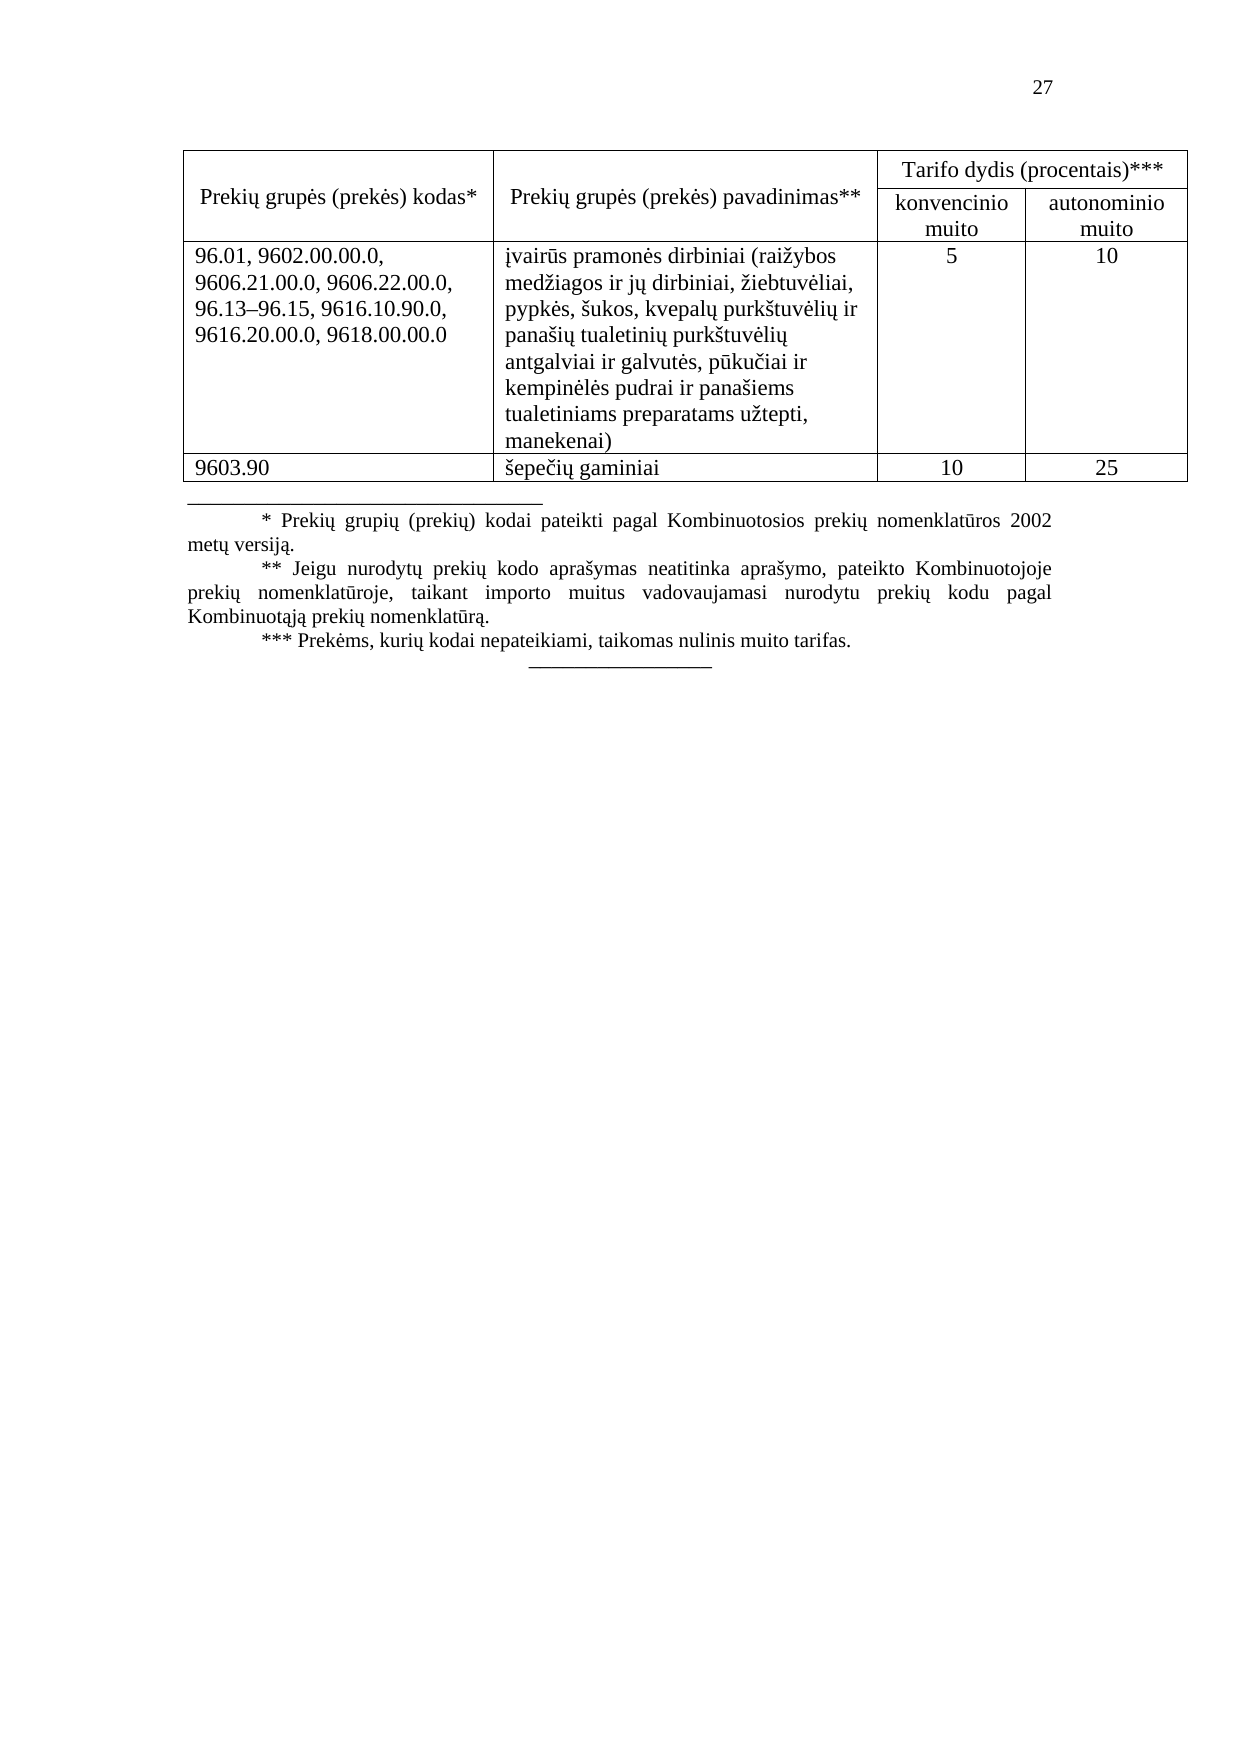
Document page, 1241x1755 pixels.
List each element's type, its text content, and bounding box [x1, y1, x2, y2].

table_cell 5 [878, 242, 1025, 453]
text –––––––––––––––– [187, 652, 1053, 679]
table_cell 10 [1026, 242, 1187, 453]
text ** Jeigu nurodytų prekių kodo aprašymas neatitinka aprašymo, pateikto Kombinuotojoje prekių nomenklatūroje, taikant importo muitus vadovaujamasi nurodytu prekių kodu pagal Kombinuotąją prekių nomenklatūrą. [187, 556, 1053, 628]
table_cell 96.01, 9602.00.00.0, 9606.21.00.0, 9606.22.00.0, 96.13–96.15, 9616.10.90.0, 9616.20.00.0, 9618.00.00.0 [184, 242, 493, 453]
table_cell 9603.90 [184, 454, 493, 481]
table_cell autonominio muito [1026, 189, 1187, 241]
table_cell konvencinio muito [878, 189, 1025, 241]
table_header Tarifo dydis (procentais)*** [878, 151, 1187, 187]
table_cell įvairūs pramonės dirbiniai (raižybos medžiagos ir jų dirbiniai, žiebtuvėliai, pypkės, šukos, kvepalų purkštuvėlių ir panašių tualetinių purkštuvėlių antgalviai ir galvutės, pūkučiai ir kempinėlės pudrai ir panašiems tualetiniams preparatams užtepti, manekenai) [494, 242, 877, 453]
table_cell 10 [878, 454, 1025, 481]
text *** Prekėms, kurių kodai nepateikiami, taikomas nulinis muito tarifas. [187, 628, 1053, 652]
table_header Prekių grupės (prekės) pavadinimas** [494, 151, 877, 241]
table_cell šepečių gaminiai [494, 454, 877, 481]
text * Prekių grupių (prekių) kodai pateikti pagal Kombinuotosios prekių nomenklatūros 2002 metų versiją. [187, 508, 1053, 556]
table_header Prekių grupės (prekės) kodas* [184, 151, 493, 241]
table_cell 25 [1026, 454, 1187, 481]
text _______________________________ [187, 482, 1053, 508]
